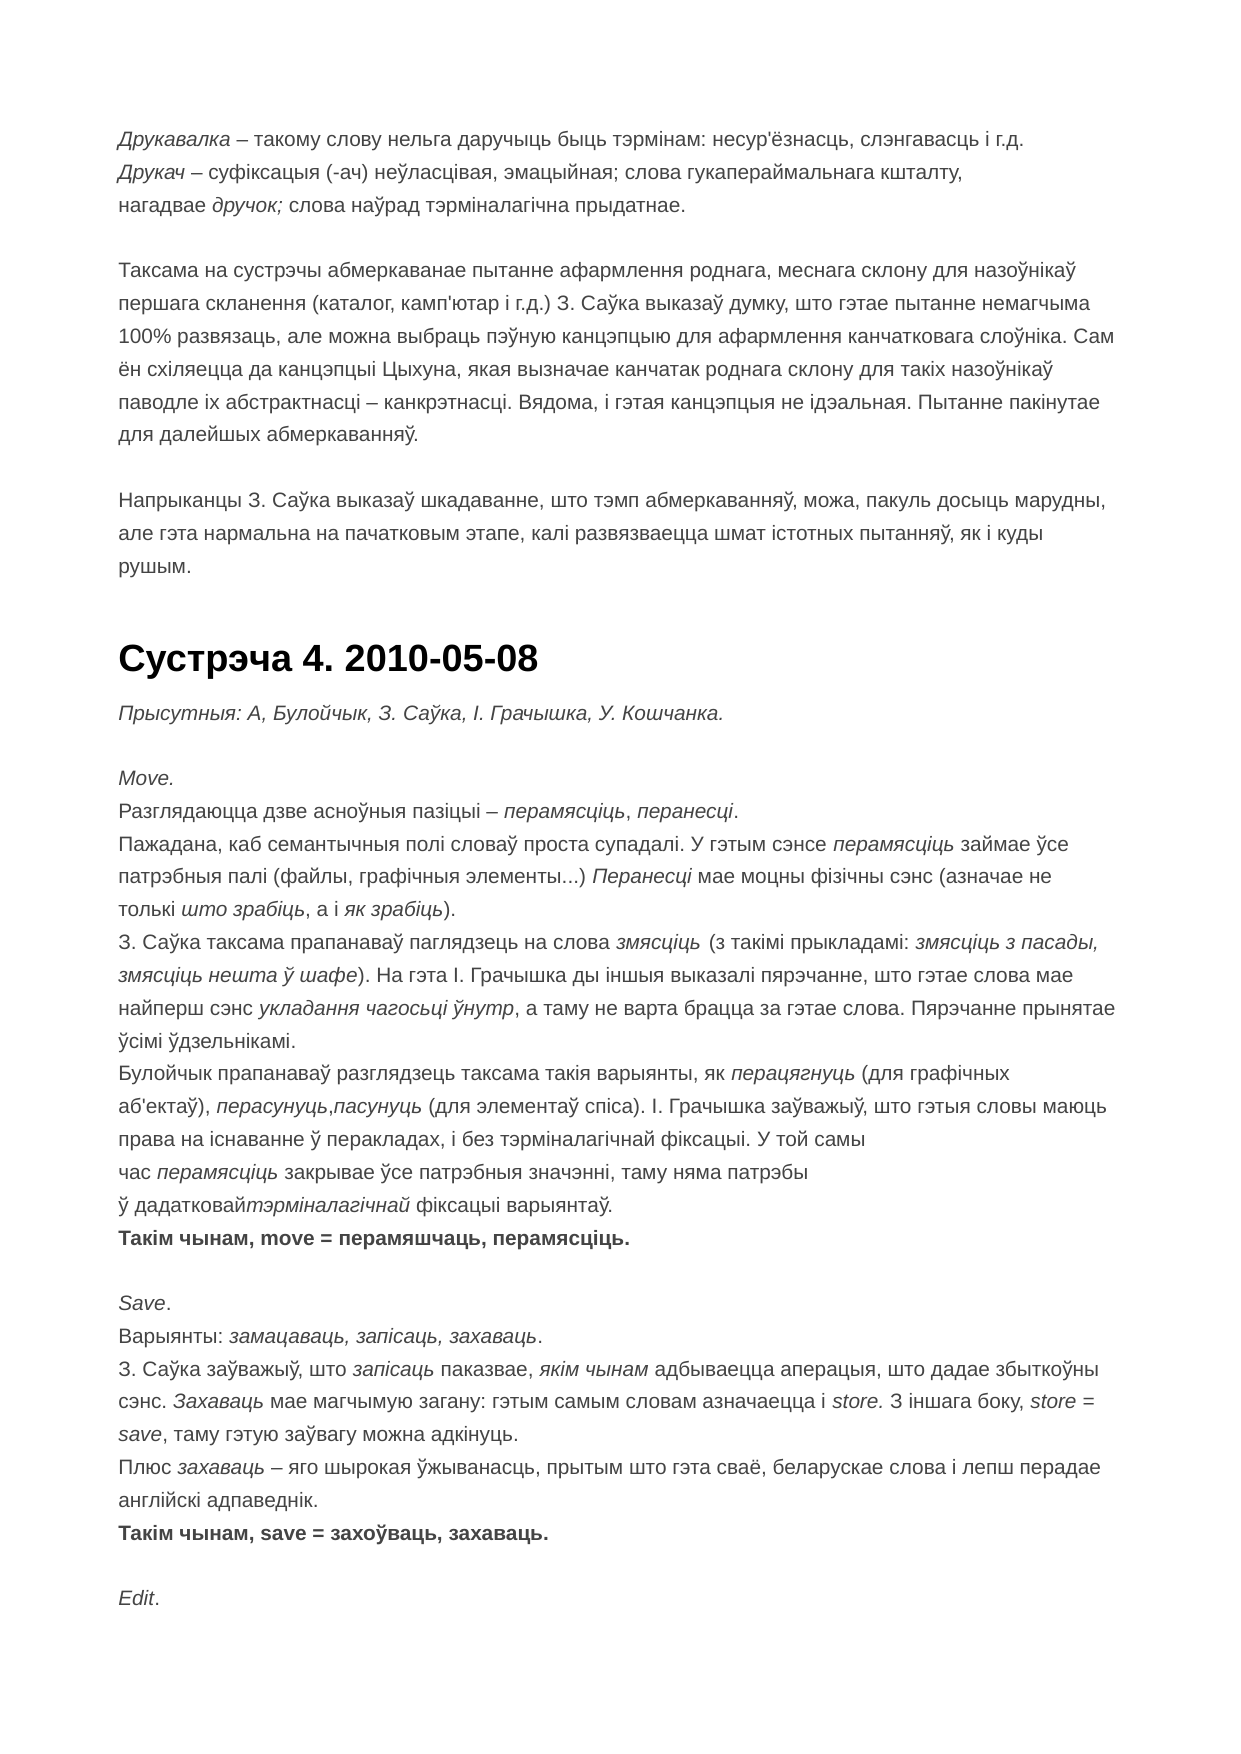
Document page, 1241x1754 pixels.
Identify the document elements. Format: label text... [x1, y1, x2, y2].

text З. Саўка заўважыў, што запісаць паказвае, якім чынам адбываецца аперацыя, што дадае збыткоўны сэнс. Захаваць мае магчымую загану: гэтым самым словам азначаецца і store. З іншага боку, store = save, таму гэтую заўвагу можна адкінуць. [118, 1348, 1122, 1446]
text Move. [118, 757, 1122, 790]
text Save. [118, 1282, 1122, 1315]
text Разглядаюцца дзве асноўныя пазіцыі – перамясціць, перанесці. [118, 790, 1122, 823]
text Друкавалка – такому слову нельга даручыць быць тэрмінам: несур'ёзнасць, слэнгавасць і г.д. [118, 118, 1122, 151]
text Прысутныя: А, Булойчык, З. Саўка, І. Грачышка, У. Кошчанка. [118, 691, 1122, 724]
text Пажадана, каб семантычныя полі словаў проста супадалі. У гэтым сэнсе перамясціць займае ўсе патрэбныя палі (файлы, графічныя элементы...) Перанесці мае моцны фізічны сэнс (азначае не толькі што зрабіць, а і як зрабіць). [118, 823, 1122, 921]
subtitle Сустрэча 4. 2010-05-08 [118, 635, 1122, 679]
text Такім чынам, save = захоўваць, захаваць. [118, 1512, 1122, 1544]
text Таксама на сустрэчы абмеркаванае пытанне афармлення роднага, меснага склону для назоўнікаў першага скланення (каталог, камп'ютар і г.д.) З. Саўка выказаў думку, што гэтае пытанне немагчыма 100% развязаць, але можна выбраць пэўную канцэпцыю для афармлення канчатковага слоўніка. Сам ён схіляецца да канцэпцыі Цыхуна, якая вызначае канчатак роднага склону для такіх назоўнікаў паводле іх абстрактнасці – канкрэтнасці. Вядома, і гэтая канцэпцыя не ідэальная. Пытанне пакінутае для далейшых абмеркаванняў. [118, 249, 1122, 446]
text Напрыканцы З. Саўка выказаў шкадаванне, што тэмп абмеркаванняў, можа, пакуль досыць марудны, але гэта нармальна на пачатковым этапе, калі развязваецца шмат істотных пытанняў, як і куды рушым. [118, 479, 1122, 577]
text Друкач – суфіксацыя (-ач) неўласцівая, эмацыйная; слова гукапераймальнага кшталту, нагадвае дручок; слова наўрад тэрміналагічна прыдатнае. [118, 151, 1122, 217]
text Варыянты: замацаваць, запісаць, захаваць. [118, 1315, 1122, 1348]
text Такім чынам, move = перамяшчаць, перамясціць. [118, 1216, 1122, 1249]
text Плюс захаваць – яго шырокая ўжыванасць, прытым што гэта сваё, беларускае слова і лепш перадае англійскі адпаведнік. [118, 1446, 1122, 1512]
text Булойчык прапанаваў разглядзець таксама такія варыянты, як перацягнуць (для графічных аб'ектаў), перасунуць,пасунуць (для элементаў спіса). І. Грачышка заўважыў, што гэтыя словы маюць права на існаванне ў перакладах, і без тэрміналагічнай фіксацыі. У той самы час перамясціць закрывае ўсе патрэбныя значэнні, таму няма патрэбы ў дадатковайтэрміналагічнай фіксацыі варыянтаў. [118, 1052, 1122, 1216]
text Edit. [118, 1577, 1122, 1610]
text З. Саўка таксама прапанаваў паглядзець на слова змясціць (з такімі прыкладамі: змясціць з пасады, змясціць нешта ў шафе). На гэта І. Грачышка ды іншыя выказалі пярэчанне, што гэтае слова мае найперш сэнс укладання чагосьці ўнутр, а таму не варта брацца за гэтае слова. Пярэчанне прынятае ўсімі ўдзельнікамі. [118, 921, 1122, 1052]
